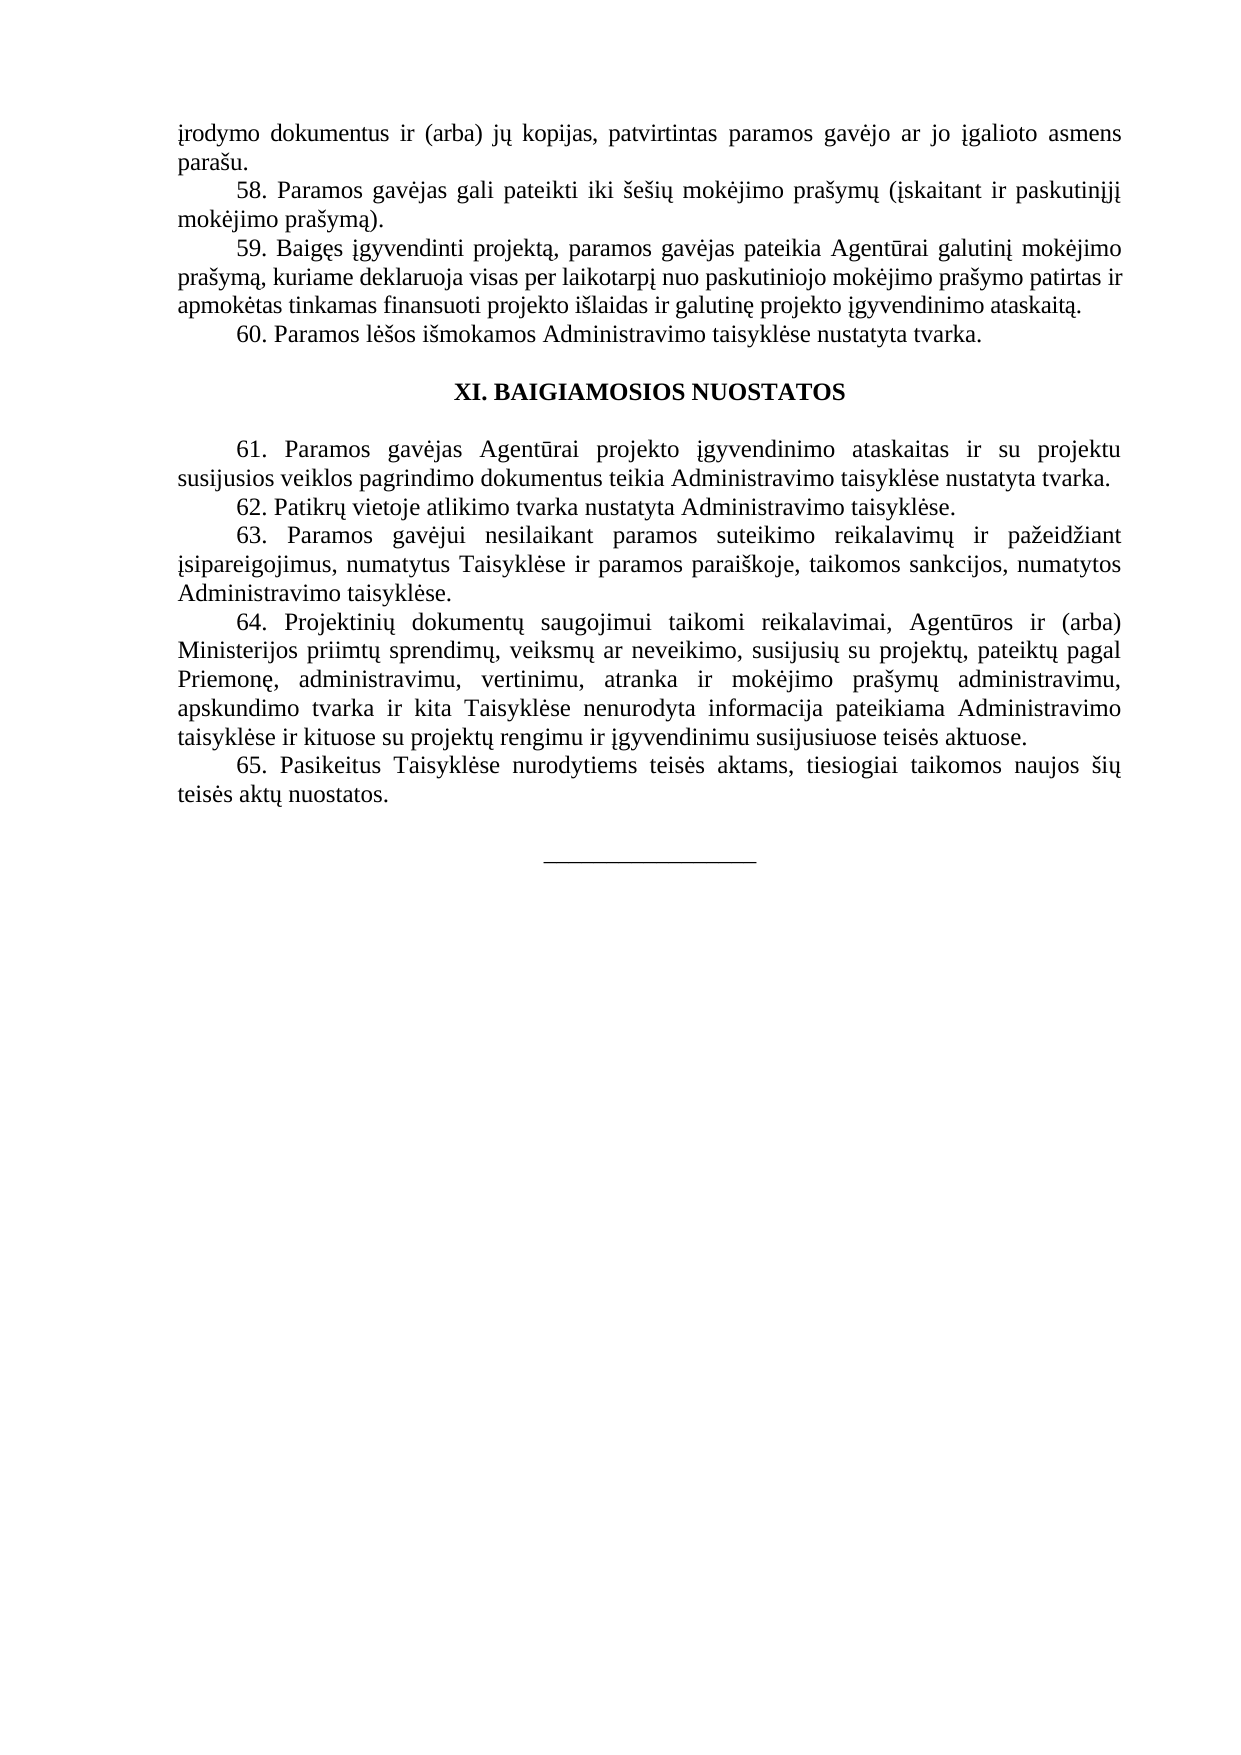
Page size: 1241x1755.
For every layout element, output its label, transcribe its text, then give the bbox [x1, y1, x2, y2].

text 65. Pasikeitus Taisyklėse nurodytiems teisės aktams, tiesiogiai taikomos naujos šių teisės aktų nuostatos. [177, 751, 1122, 808]
text 62. Patikrų vietoje atlikimo tvarka nustatyta Administravimo taisyklėse. [177, 492, 1122, 521]
text 64. Projektinių dokumentų saugojimui taikomi reikalavimai, Agentūros ir (arba) Ministerijos priimtų sprendimų, veiksmų ar neveikimo, susijusių su projektų, pateiktų pagal Priemonę, administravimu, vertinimu, atranka ir mokėjimo prašymų administravimu, apskundimo tvarka ir kita Taisyklėse nenurodyta informacija pateikiama Administravimo taisyklėse ir kituose su projektų rengimu ir įgyvendinimu susijusiuose teisės aktuose. [177, 607, 1122, 751]
text 61. Paramos gavėjas Agentūrai projekto įgyvendinimo ataskaitas ir su projektu susijusios veiklos pagrindimo dokumentus teikia Administravimo taisyklėse nustatyta tvarka. [177, 434, 1122, 492]
text 60. Paramos lėšos išmokamos Administravimo taisyklėse nustatyta tvarka. [177, 319, 1122, 348]
text įrodymo dokumentus ir (arba) jų kopijas, patvirtintas paramos gavėjo ar jo įgalioto asmens parašu. [177, 118, 1122, 176]
text 59. Baigęs įgyvendinti projektą, paramos gavėjas pateikia Agentūrai galutinį mokėjimo prašymą, kuriame deklaruoja visas per laikotarpį nuo paskutiniojo mokėjimo prašymo patirtas ir apmokėtas tinkamas finansuoti projekto išlaidas ir galutinę projekto įgyvendinimo ataskaitą. [177, 233, 1122, 319]
text 63. Paramos gavėjui nesilaikant paramos suteikimo reikalavimų ir pažeidžiant įsipareigojimus, numatytus Taisyklėse ir paramos paraiškoje, taikomos sankcijos, numatytos Administravimo taisyklėse. [177, 521, 1122, 607]
text _________________ [177, 837, 1122, 866]
text XI. BAIGIAMOSIOS NUOSTATOS [177, 377, 1122, 406]
text 58. Paramos gavėjas gali pateikti iki šešių mokėjimo prašymų (įskaitant ir paskutinįjį mokėjimo prašymą). [177, 176, 1122, 233]
